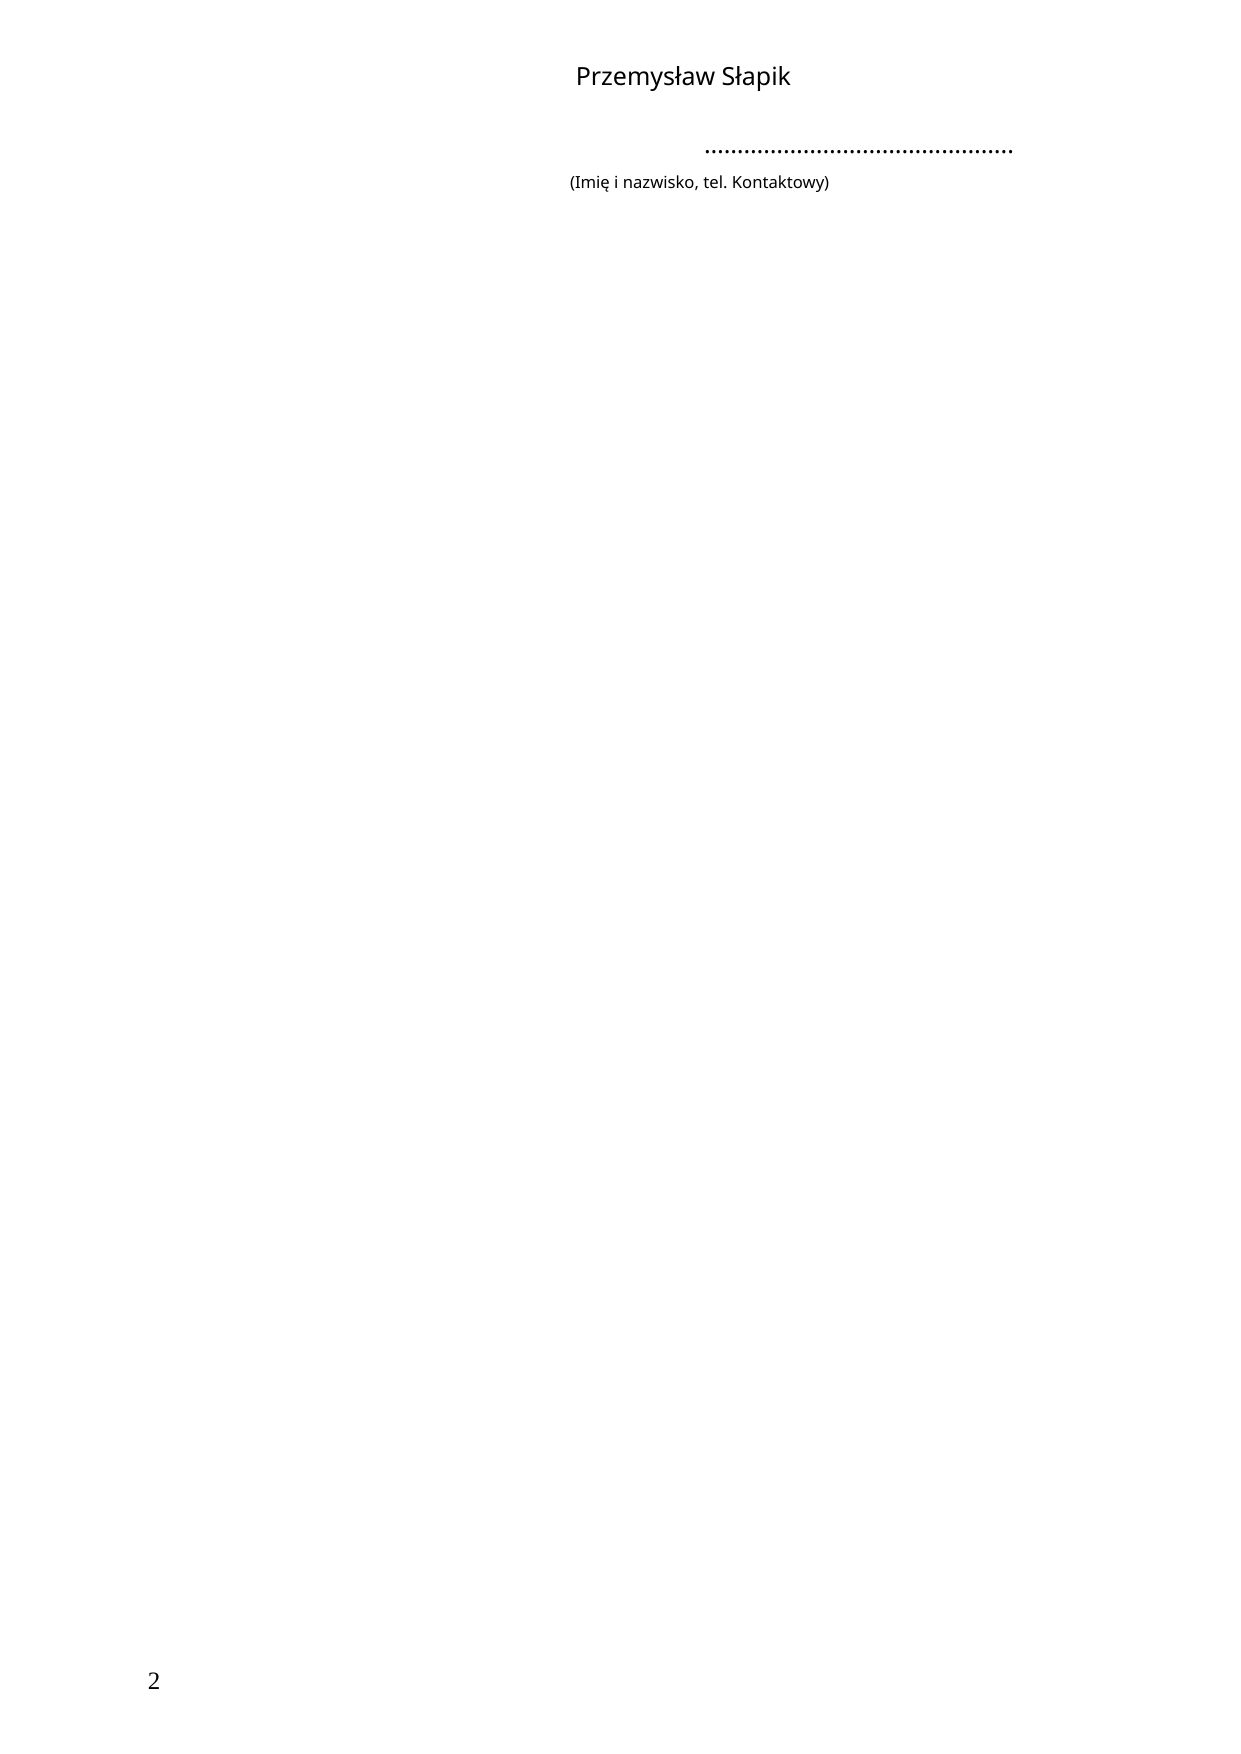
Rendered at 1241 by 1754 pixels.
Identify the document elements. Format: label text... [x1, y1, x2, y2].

text Przemysław Słapik [148, 59, 1093, 93]
text (Imię i nazwisko, tel. Kontaktowy) [148, 161, 1093, 195]
text ……………………………………….. [148, 127, 1093, 161]
